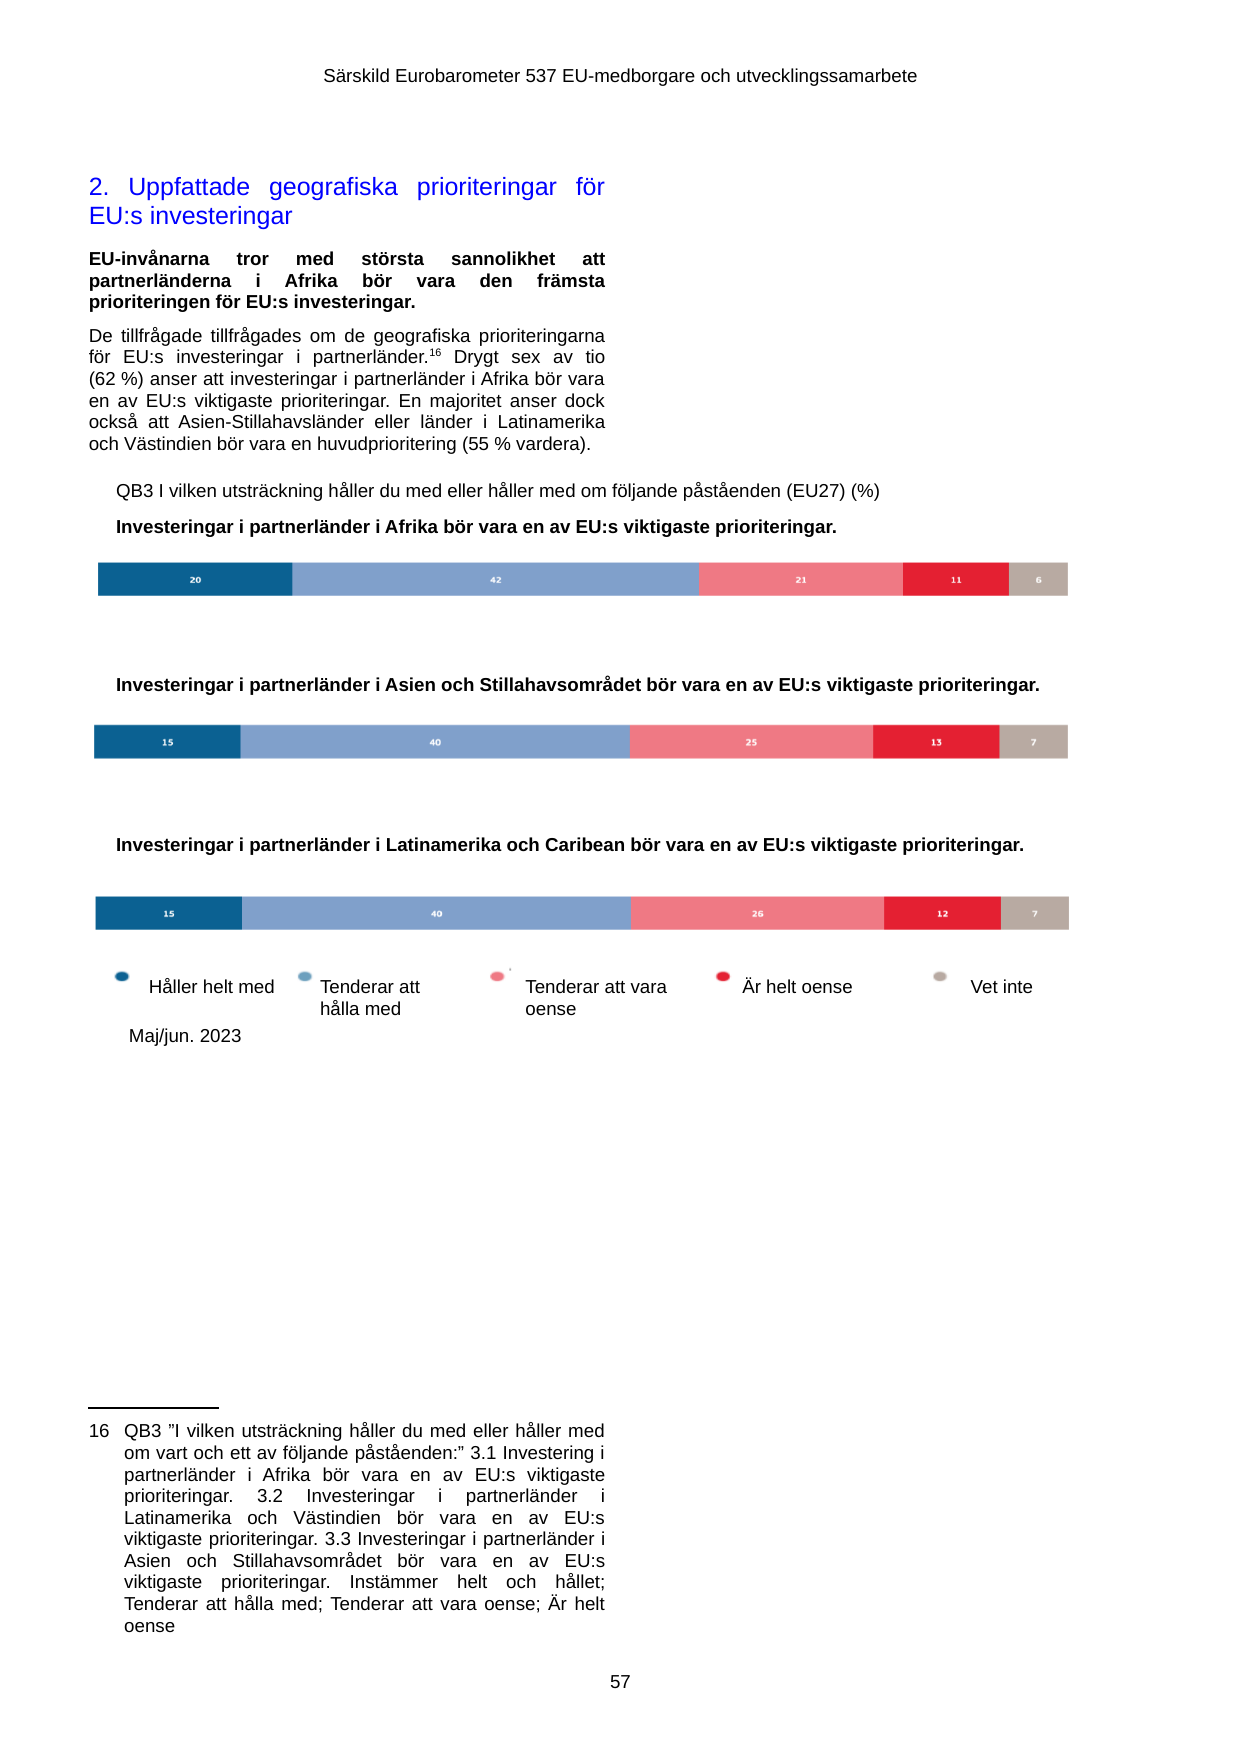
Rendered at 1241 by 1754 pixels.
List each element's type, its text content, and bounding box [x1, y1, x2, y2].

picture [87, 956, 956, 999]
text De tillfrågade tillfrågades om de geografiska prioriteringarna för EU:s investeringar i partnerländer. Drygt sex av tio (62 %) anser att investeringar i partnerländer i Afrika bör vara en av EU:s viktigaste prioriteringar. En majoritet anser dock också att Asien-Stillahavsländer eller länder i Latinamerika och Västindien bör vara en huvudprioritering (55 % vardera). [88, 325, 605, 454]
text QB3 ”I vilken utsträckning håller du med eller håller med om vart och ett av följande påståenden:” 3.1 Investering i partnerländer i Afrika bör vara en av EU:s viktigaste prioriteringar. 3.2 Investeringar i partnerländer i Latinamerika och Västindien bör vara en av EU:s viktigaste prioriteringar. 3.3 Investeringar i partnerländer i Asien och Stillahavsområdet bör vara en av EU:s viktigaste prioriteringar. Instämmer helt och hållet; Tenderar att hålla med; Tenderar att vara oense; Är helt oense [88, 1420, 605, 1636]
picture [88, 544, 1071, 618]
picture [93, 884, 1071, 935]
picture [91, 714, 1071, 769]
text EU-invånarna tror med största sannolikhet att partnerländerna i Afrika bör vara den främsta prioriteringen för EU:s investeringar. [88, 248, 605, 313]
subtitle 2. Uppfattade geografiska prioriteringar för EU:s investeringar [88, 172, 605, 230]
